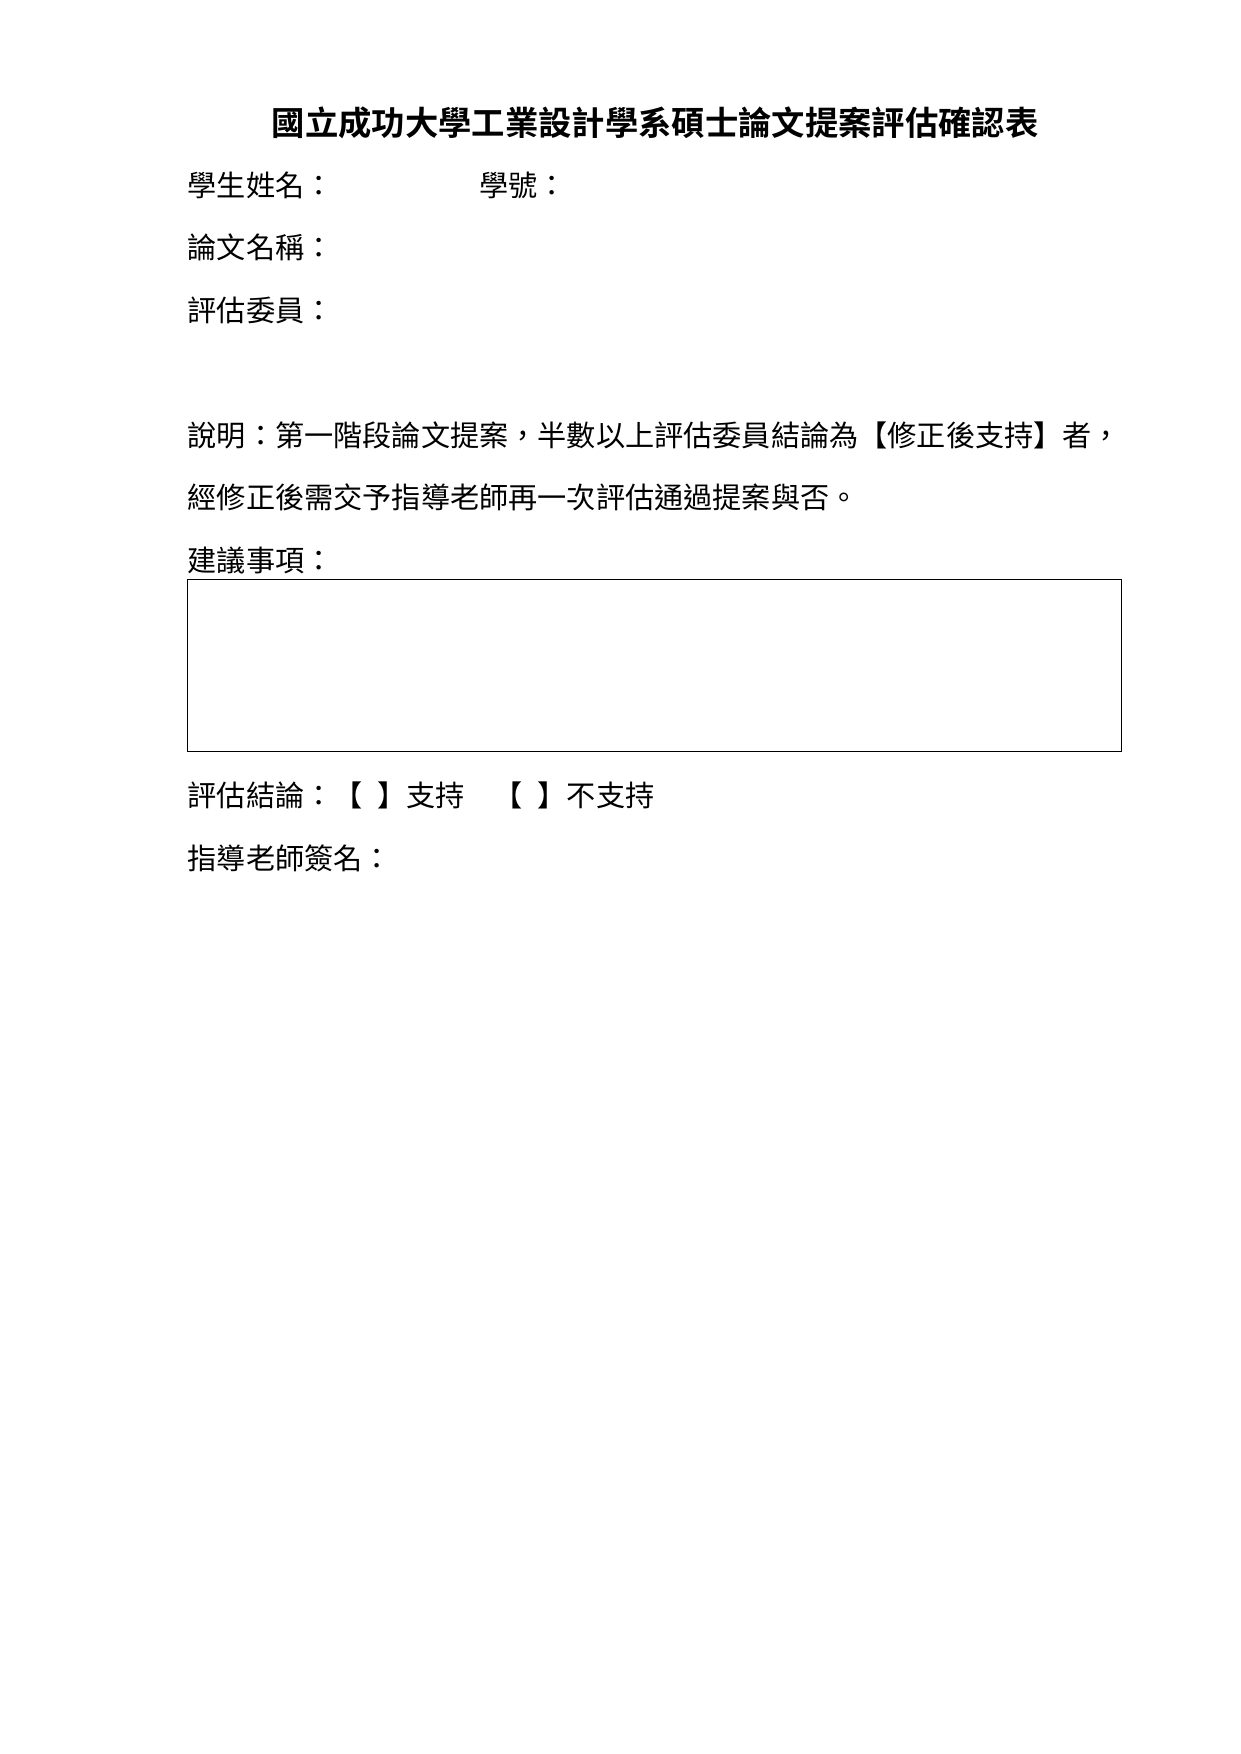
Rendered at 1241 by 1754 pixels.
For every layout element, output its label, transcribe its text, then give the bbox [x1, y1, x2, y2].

text 建議事項： [187, 517, 1122, 579]
text 指導老師簽名： [187, 815, 1122, 877]
text 論文名稱： [187, 204, 1122, 267]
text 說明：第一階段論文提案，半數以上評估委員結論為【修正後支持】者，經修正後需交予指導老師再一次評估通過提案與否。 [187, 392, 1122, 517]
text 評估委員： [187, 267, 1122, 329]
text 國立成功大學工業設計學系碩士論文提案評估確認表 [187, 79, 1122, 142]
text 評估結論：【 】支持 【 】不支持 [187, 752, 1122, 815]
table_header [188, 580, 1121, 751]
text 學生姓名： 學號： [187, 142, 1122, 204]
